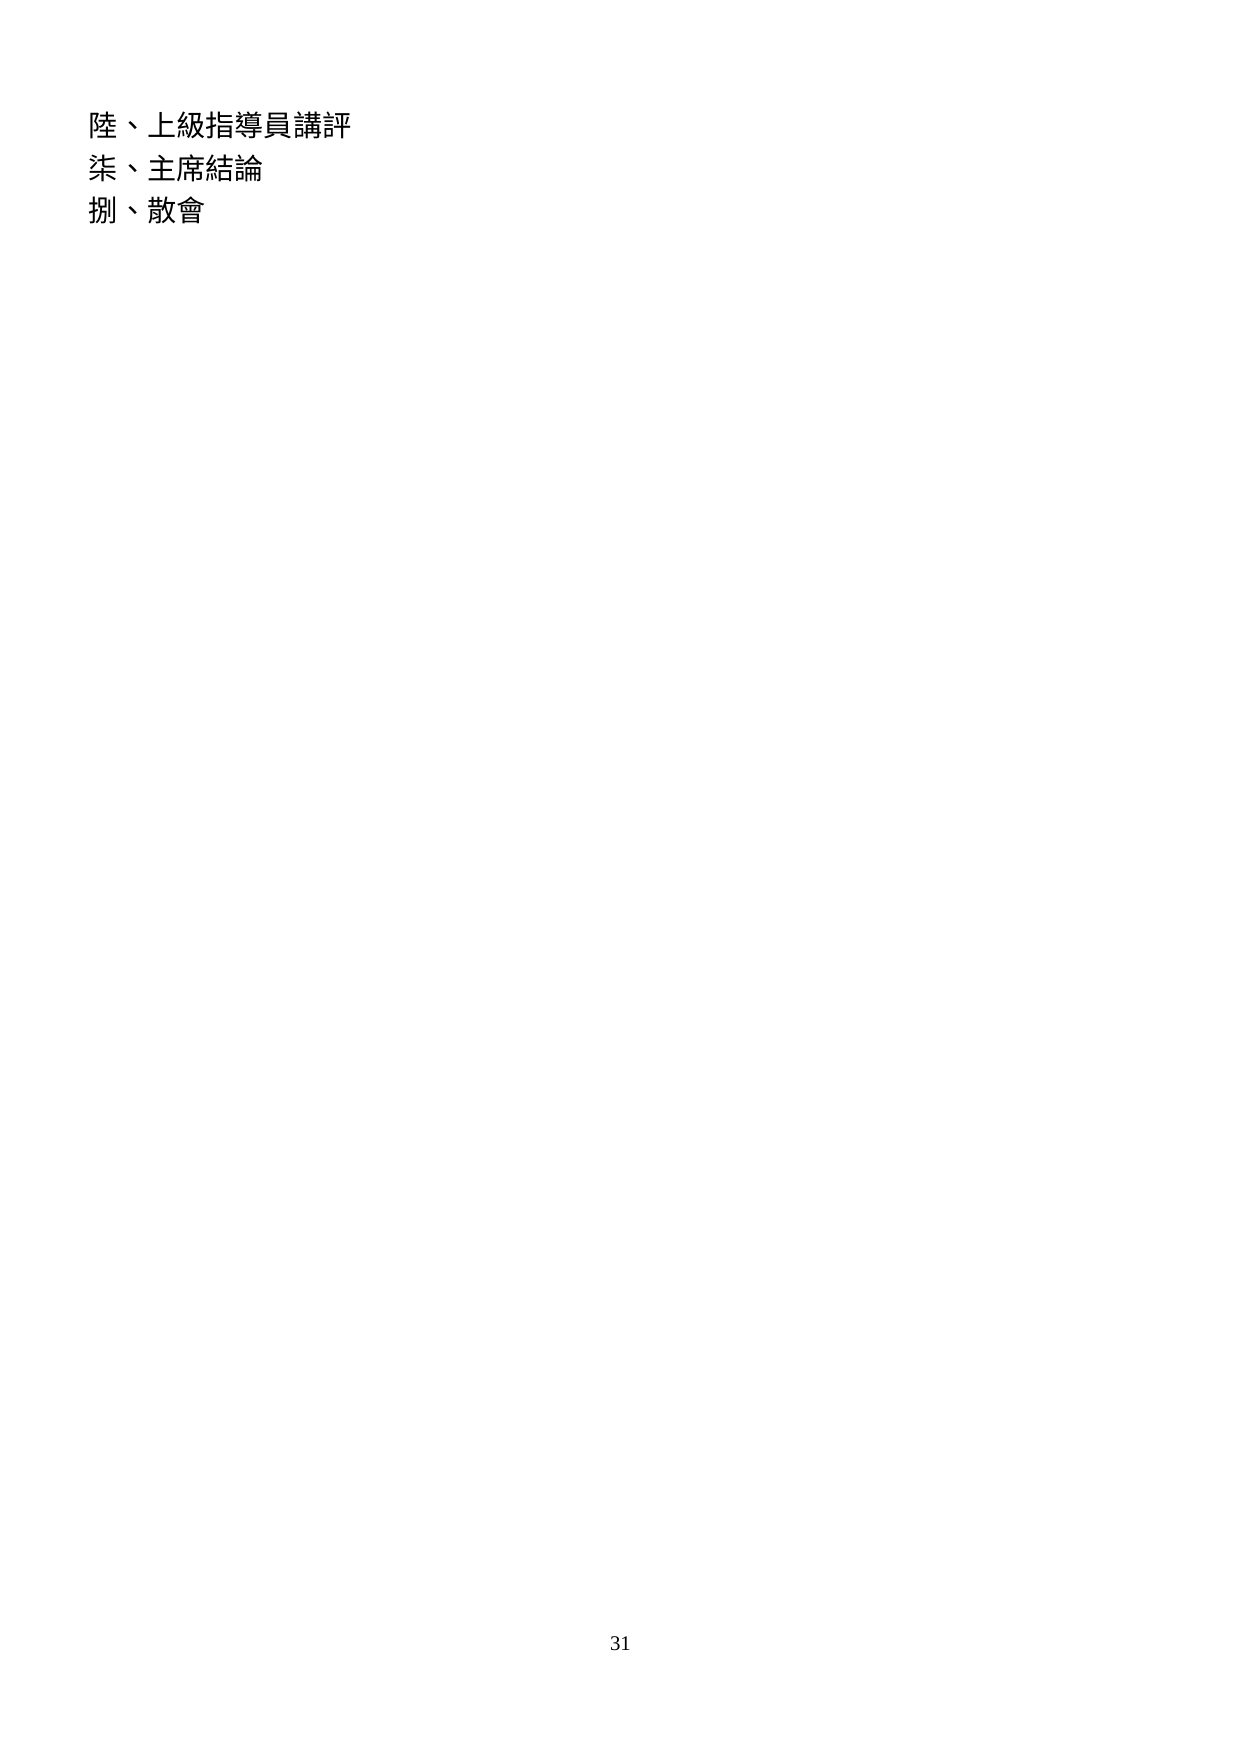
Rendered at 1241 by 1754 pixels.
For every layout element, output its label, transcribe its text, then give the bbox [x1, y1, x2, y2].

text 柒、主席結論 [89, 145, 1152, 187]
text 捌、散會 [89, 187, 1152, 230]
text 陸、上級指導員講評 [89, 103, 1152, 145]
